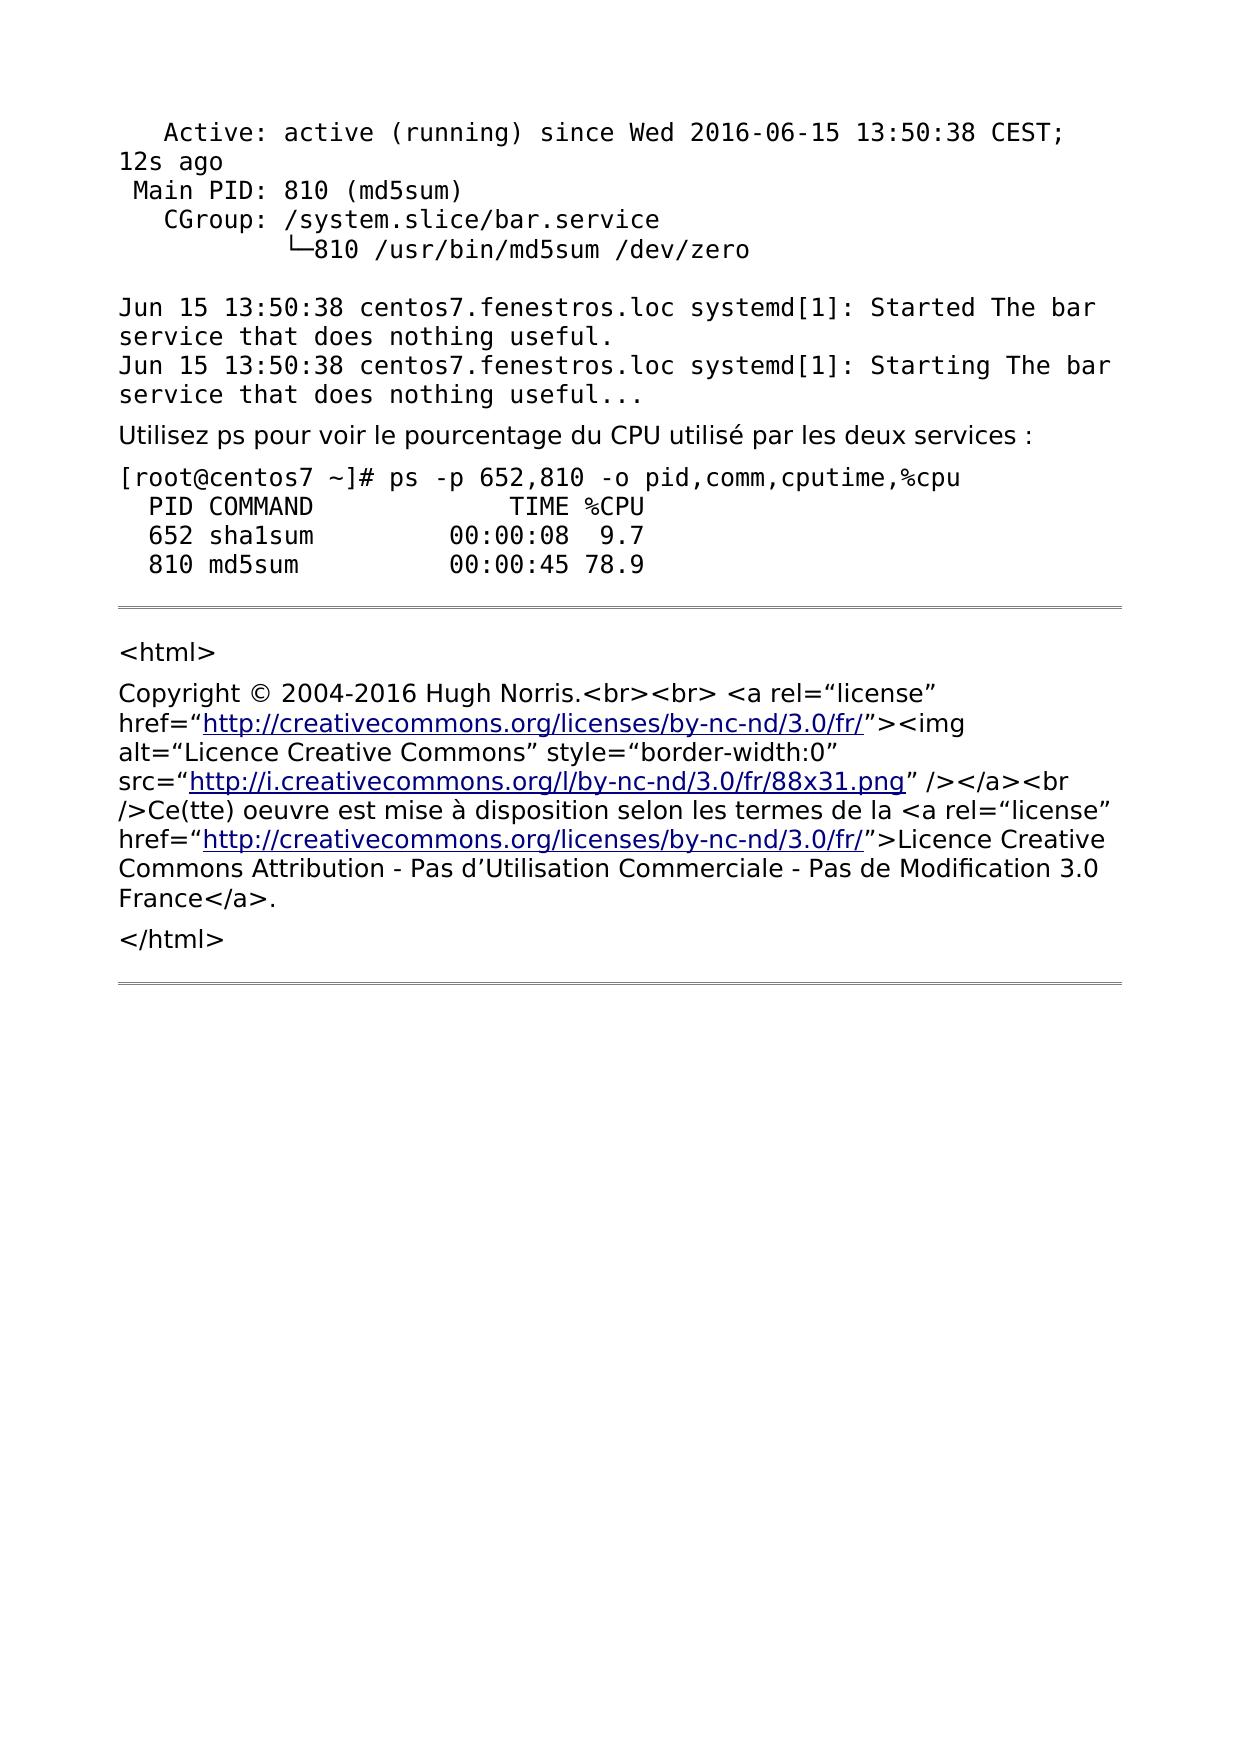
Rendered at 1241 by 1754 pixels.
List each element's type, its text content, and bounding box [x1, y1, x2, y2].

text Active: active (running) since Wed 2016-06-15 13:50:38 CEST; 12s ago Main PID: 810 (md5sum) CGroup: /system.slice/bar.service └─810 /usr/bin/md5sum /dev/zero Jun 15 13:50:38 centos7.fenestros.loc systemd[1]: Started The bar service that does nothing useful. Jun 15 13:50:38 centos7.fenestros.loc systemd[1]: Starting The bar service that does nothing useful... [118, 118, 1122, 410]
text [root@centos7 ~]# ps -p 652,810 -o pid,comm,cputime,%cpu PID COMMAND TIME %CPU 652 sha1sum 00:00:08 9.7 810 md5sum 00:00:45 78.9 [118, 463, 1122, 580]
text Copyright © 2004-2016 Hugh Norris.<br><br> <a rel=“license” href=“http://creativecommons.org/licenses/by-nc-nd/3.0/fr/”><img alt=“Licence Creative Commons” style=“border-width:0” src=“http://i.creativecommons.org/l/by-nc-nd/3.0/fr/88x31.png” /></a><br />Ce(tte) oeuvre est mise à disposition selon les termes de la <a rel=“license” href=“http://creativecommons.org/licenses/by-nc-nd/3.0/fr/”>Licence Creative Commons Attribution - Pas d’Utilisation Commerciale - Pas de Modification 3.0 France</a>. [118, 680, 1122, 913]
text Utilisez ps pour voir le pourcentage du CPU utilisé par les deux services : [118, 422, 1122, 451]
text </html> [118, 926, 1122, 955]
text <html> [118, 638, 1122, 667]
